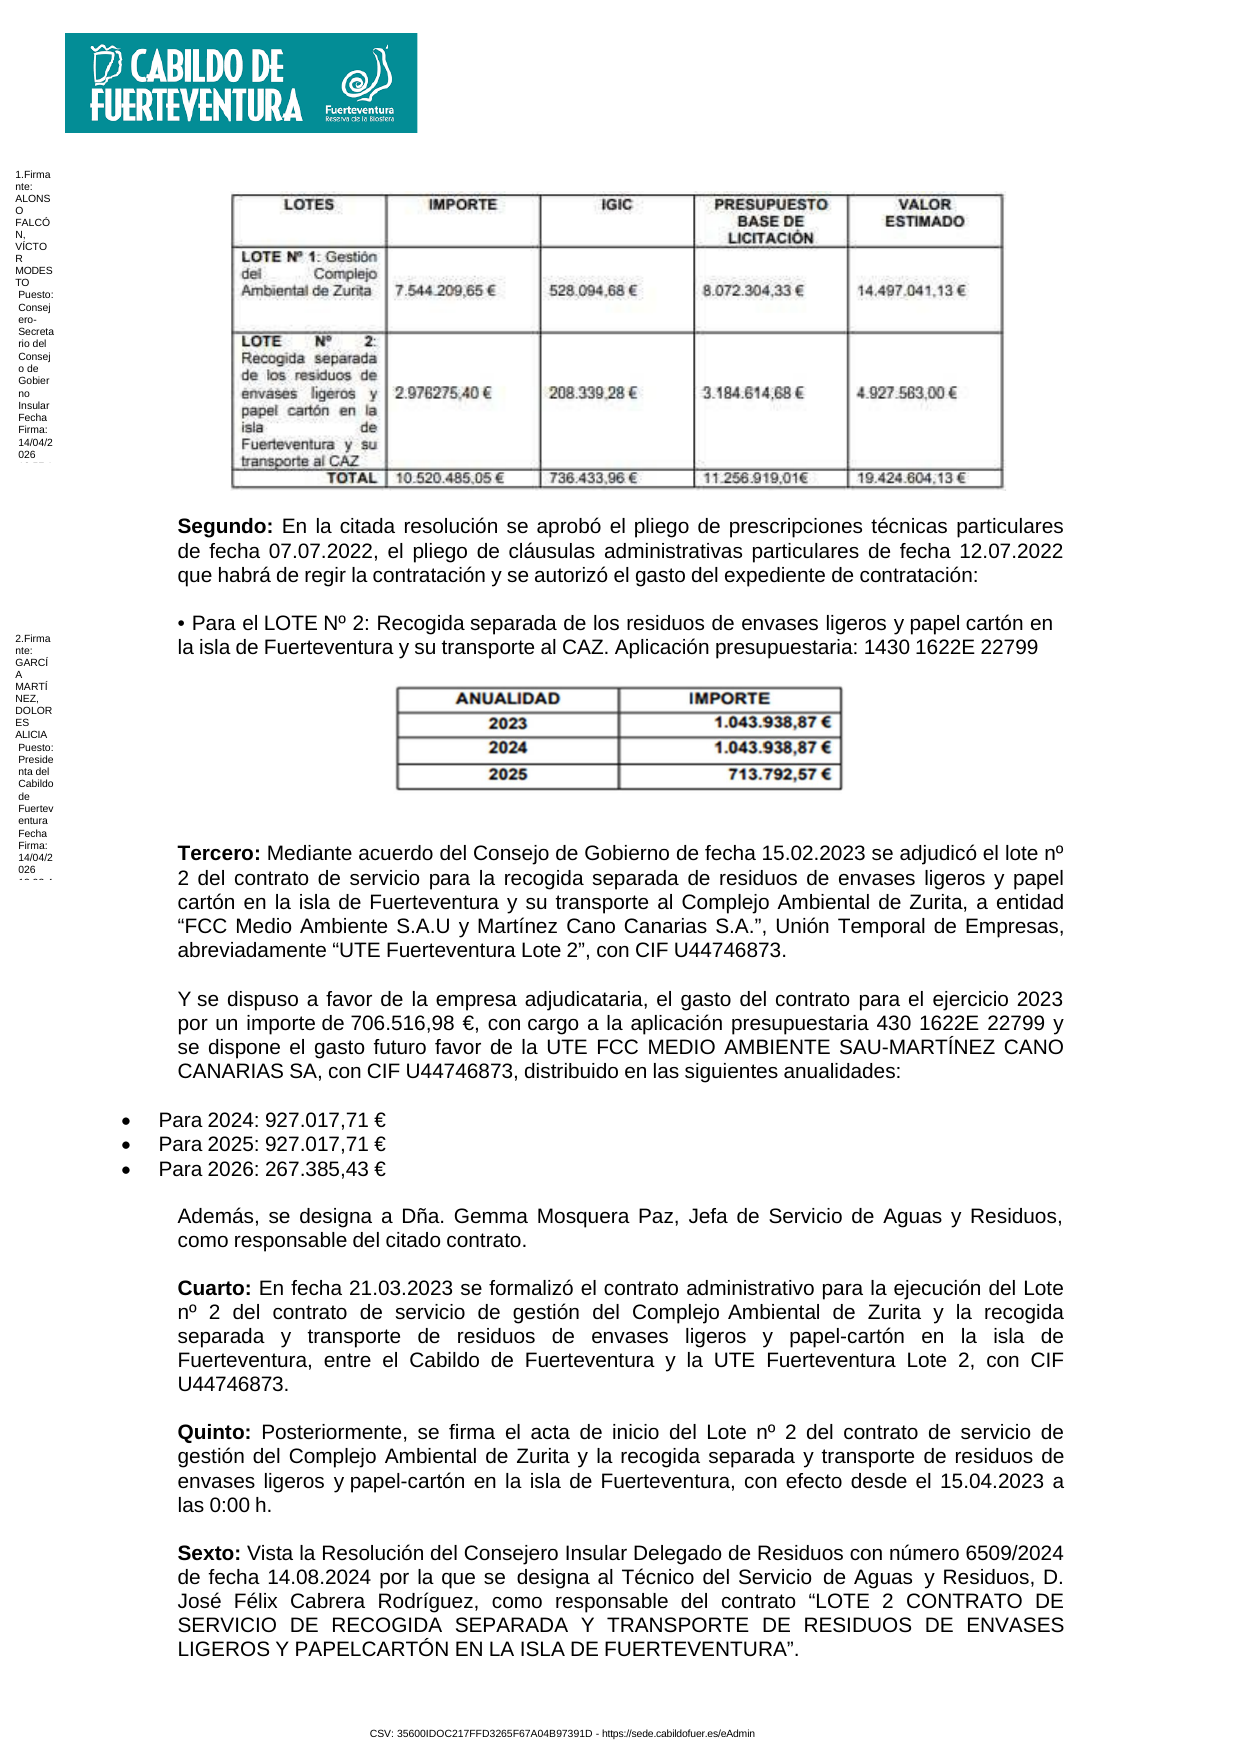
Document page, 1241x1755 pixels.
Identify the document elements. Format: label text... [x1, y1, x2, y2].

text Quinto: Posteriormente, se firma el acta de inicio del Lote nº 2 del contrato de servicio de gestión del Complejo Ambiental de Zurita y la recogida separada y transporte de residuos de envases ligeros y papel-cartón en la isla de Fuerteventura, con efecto desde el 15.04.2023 a las 0:00 h. [177, 1420, 1064, 1517]
text Segundo: En la citada resolución se aprobó el pliego de prescripciones técnicas particulares de fecha 07.07.2022, el pliego de cláusulas administrativas particulares de fecha 12.07.2022 que habrá de regir la contratación y se autorizó el gasto del expediente de contratación: [177, 514, 1064, 587]
text Puesto: Consejero-Secretario del Consejo de Gobierno Insular Fecha Firma: 14/04/2026 12:57:14 [18, 289, 54, 463]
list Para 2026: 267.385,43 € [121, 1156, 1080, 1181]
text Sexto: Vista la Resolución del Consejero Insular Delegado de Residuos con número 6509/2024 de fecha 14.08.2024 por la que se designa al Técnico del Servicio de Aguas y Residuos, D. José Félix Cabrera Rodríguez, como responsable del contrato “LOTE 2 CONTRATO DE SERVICIO DE RECOGIDA SEPARADA Y TRANSPORTE DE RESIDUOS DE ENVASES LIGEROS Y PAPELCARTÓN EN LA ISLA DE FUERTEVENTURA”. [177, 1541, 1064, 1661]
text Además, se designa a Dña. Gemma Mosquera Paz, Jefa de Servicio de Aguas y Residuos, como responsable del citado contrato. [177, 1204, 1064, 1252]
list Para 2024: 927.017,71 € [121, 1107, 1080, 1132]
text Cuarto: En fecha 21.03.2023 se formalizó el contrato administrativo para la ejecución del Lote nº 2 del contrato de servicio de gestión del Complejo Ambiental de Zurita y la recogida separada y transporte de residuos de envases ligeros y papel-cartón en la isla de Fuerteventura, entre el Cabildo de Fuerteventura y la UTE Fuerteventura Lote 2, con CIF U44746873. [177, 1276, 1064, 1396]
list Para el LOTE Nº 2: Recogida separada de los residuos de envases ligeros y papel cartón en la isla de Fuerteventura y su transporte al CAZ. Aplicación presupuestaria: 1430 1622E 22799 [177, 611, 1064, 659]
text Y se dispuso a favor de la empresa adjudicataria, el gasto del contrato para el ejercicio 2023 por un importe de 706.516,98 €, con cargo a la aplicación presupuestaria 430 1622E 22799 y se dispone el gasto futuro favor de la UTE FCC MEDIO AMBIENTE SAU-MARTÍNEZ CANO CANARIAS SA, con CIF U44746873, distribuido en las siguientes anualidades: [177, 986, 1064, 1083]
text 1.Firmante: ALONSO FALCÓN, VÍCTOR MODESTO [15, 169, 54, 288]
list Para 2025: 927.017,71 € [121, 1132, 1080, 1156]
text 2.Firmante: GARCÍA MARTÍNEZ, DOLORES ALICIA [15, 633, 54, 741]
text Tercero: Mediante acuerdo del Consejo de Gobierno de fecha 15.02.2023 se adjudicó el lote nº 2 del contrato de servicio para la recogida separada de residuos de envases ligeros y papel cartón en la isla de Fuerteventura y su transporte al Complejo Ambiental de Zurita, a entidad “FCC Medio Ambiente S.A.U y Martínez Cano Canarias S.A.”, Unión Temporal de Empresas, abreviadamente “UTE Fuerteventura Lote 2”, con CIF U44746873. [177, 841, 1064, 962]
text Puesto: Presidenta del Cabildo de Fuerteventura Fecha Firma: 14/04/2026 13:03:48 [18, 741, 54, 879]
